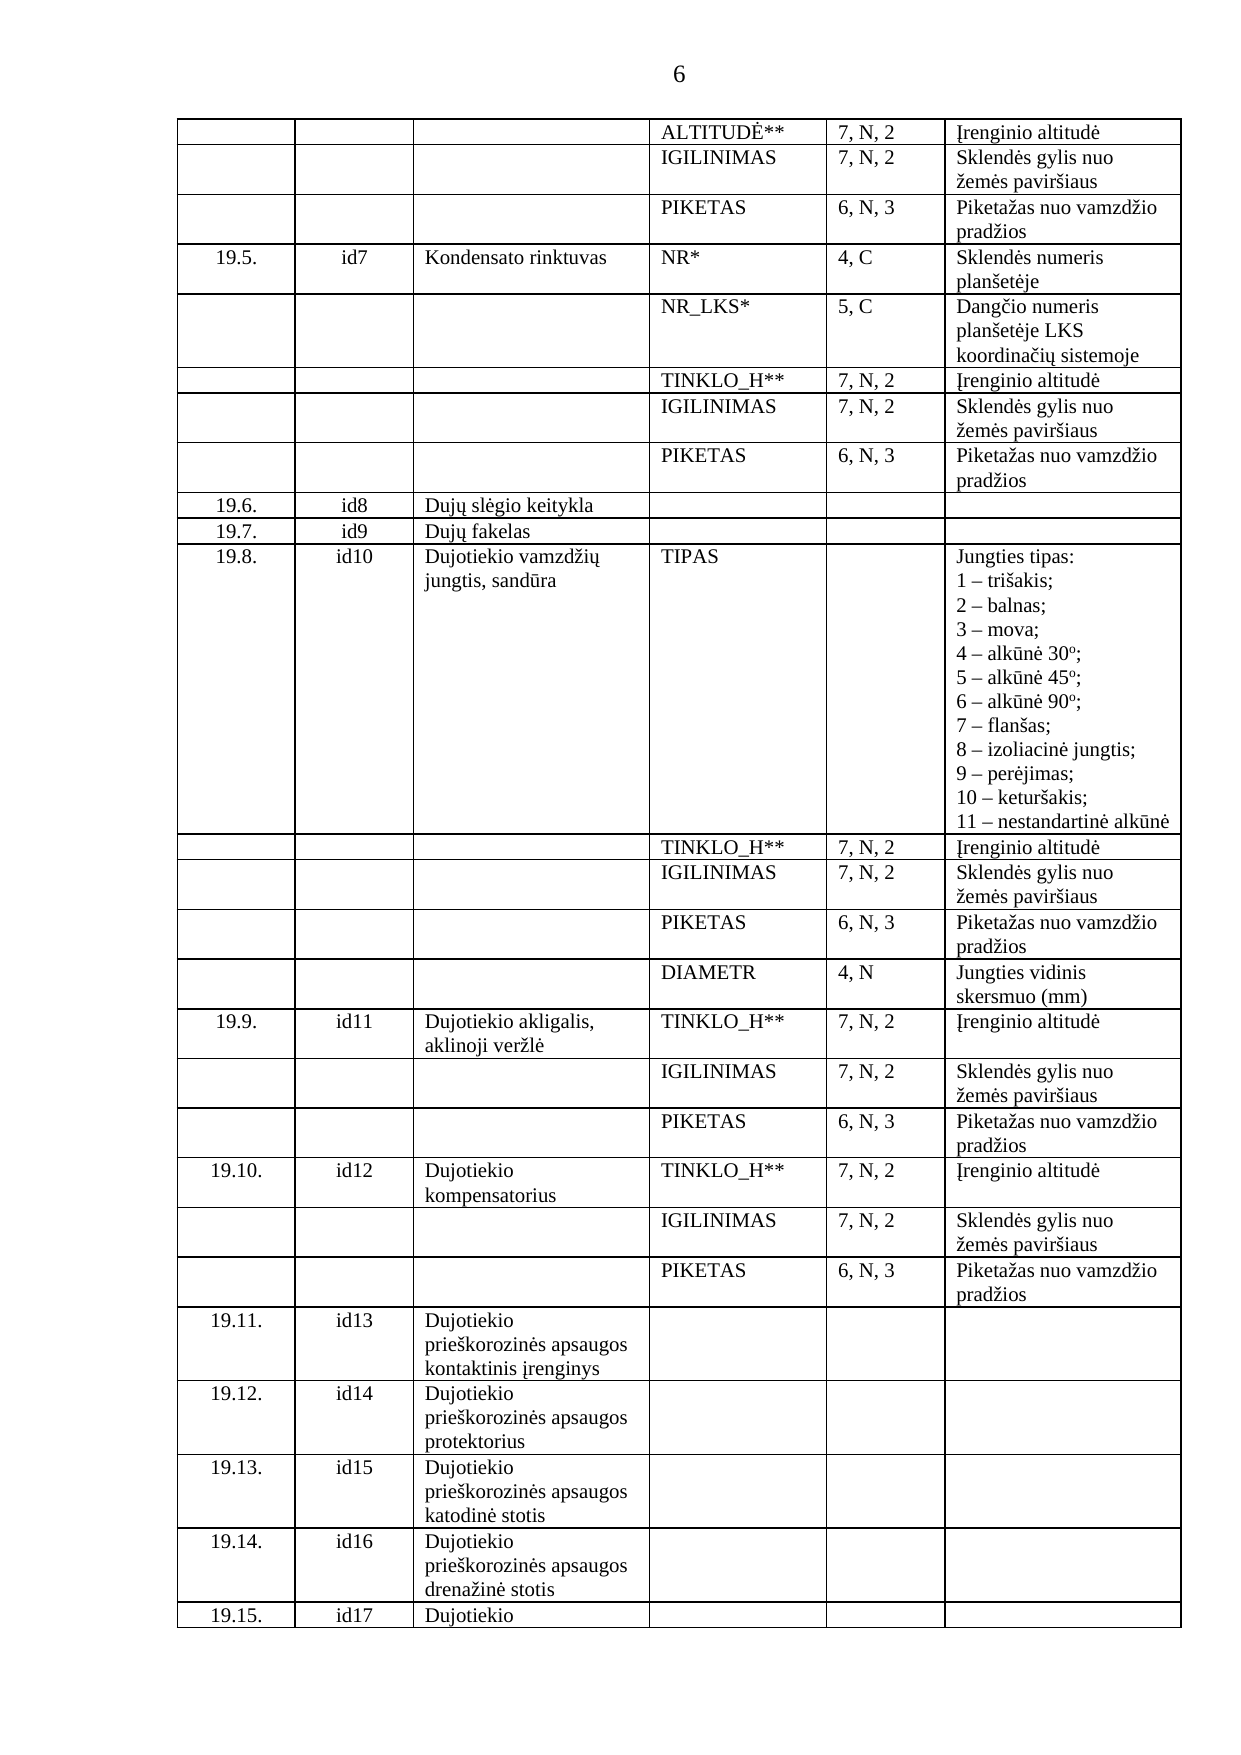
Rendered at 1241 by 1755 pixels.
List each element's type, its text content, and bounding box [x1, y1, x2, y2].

table_cell [650, 1308, 826, 1380]
table_cell 4, N [827, 960, 944, 1008]
table_cell 19.12. [178, 1381, 294, 1453]
table_cell IGILINIMAS [650, 1059, 826, 1107]
table_cell [414, 835, 649, 859]
table_cell 7, N, 2 [827, 368, 944, 392]
table_cell [178, 1109, 294, 1157]
table_cell [296, 960, 413, 1008]
table_cell 7, N, 2 [827, 120, 944, 144]
table_cell [296, 910, 413, 958]
table_cell [414, 960, 649, 1008]
table_cell Jungties vidinis skersmuo (mm) [946, 960, 1180, 1008]
table_cell 7, N, 2 [827, 1010, 944, 1057]
table_cell [178, 1208, 294, 1256]
table_cell 7, N, 2 [827, 1059, 944, 1107]
table_cell [414, 1208, 649, 1256]
table_cell DIAMETR [650, 960, 826, 1008]
table_cell [827, 1603, 944, 1627]
table_cell [946, 493, 1180, 517]
table_cell [414, 860, 649, 908]
table_cell 6, N, 3 [827, 443, 944, 492]
table_cell Piketas [650, 195, 826, 243]
table_cell [178, 368, 294, 392]
table_cell Dujų fakelas [414, 519, 649, 543]
table_cell [946, 519, 1180, 543]
table_cell IGILINIMAS [650, 1208, 826, 1256]
table_cell 7, N, 2 [827, 1208, 944, 1256]
table_cell Įrenginio altitudė [946, 368, 1180, 392]
table_cell Dangčio numeris planšetėje LKS koordinačių sistemoje [946, 295, 1180, 367]
table_cell 7, N, 2 [827, 394, 944, 442]
table_cell [946, 1529, 1180, 1601]
table_cell 19.6. [178, 493, 294, 517]
table_cell [650, 1455, 826, 1527]
table_cell 19.15. [178, 1603, 294, 1627]
table_cell 7, N, 2 [827, 835, 944, 859]
table_cell Įrenginio altitudė [946, 1010, 1180, 1057]
table_cell Piketas [650, 910, 826, 958]
table_cell [414, 1258, 649, 1306]
table_cell [178, 910, 294, 958]
table_cell Dujotiekio kompensatorius [414, 1158, 649, 1207]
table_cell Sklendės numeris planšetėje [946, 245, 1180, 293]
table_cell 19.9. [178, 1010, 294, 1057]
table_cell Piketažas nuo vamzdžio pradžios [946, 195, 1180, 243]
table_cell [296, 145, 413, 193]
table_cell 19.5. [178, 245, 294, 293]
table_cell [296, 860, 413, 908]
table_cell [414, 295, 649, 367]
table_cell Jungties tipas: 1 – trišakis; 2 – balnas; 3 – mova; 4 – alkūnė 30o; 5 – alkūnė 45o; 6 – alkūnė 90o; 7 – flanšas; 8 – izoliacinė jungtis; 9 – perėjimas; 10 – keturšakis; 11 – nestandartinė alkūnė [946, 545, 1180, 833]
table_cell Altitudė** [650, 120, 826, 144]
table_cell 7, N, 2 [827, 1158, 944, 1207]
table_cell [827, 1529, 944, 1601]
table_cell id16 [296, 1529, 413, 1601]
table_cell Dujų slėgio keitykla [414, 493, 649, 517]
table_cell [178, 443, 294, 492]
table_cell 19.14. [178, 1529, 294, 1601]
table_cell [296, 120, 413, 144]
table_cell [827, 519, 944, 543]
table_cell [296, 368, 413, 392]
table_cell [827, 1308, 944, 1380]
table_cell [827, 493, 944, 517]
table_cell [827, 1455, 944, 1527]
table_cell TIPAS [650, 545, 826, 833]
table_cell id7 [296, 245, 413, 293]
table_cell 6, N, 3 [827, 910, 944, 958]
table_cell [296, 1208, 413, 1256]
table_cell [414, 120, 649, 144]
table_cell [296, 295, 413, 367]
table_cell Dujotiekio prieškorozinės apsaugos katodinė stotis [414, 1455, 649, 1527]
table_cell [178, 195, 294, 243]
table_cell 6, N, 3 [827, 1109, 944, 1157]
table_cell [946, 1455, 1180, 1527]
table_cell [296, 394, 413, 442]
table_cell Dujotiekio vamzdžių jungtis, sandūra [414, 545, 649, 833]
table_cell 4, C [827, 245, 944, 293]
table_cell 7, N, 2 [827, 145, 944, 193]
table_cell Dujotiekio [414, 1603, 649, 1627]
table_cell Piketas [650, 1109, 826, 1157]
table_cell [414, 195, 649, 243]
table_cell [178, 145, 294, 193]
table_cell [650, 519, 826, 543]
table_cell [414, 443, 649, 492]
table_cell [946, 1308, 1180, 1380]
table_cell id14 [296, 1381, 413, 1453]
table_cell [296, 195, 413, 243]
table_cell 19.8. [178, 545, 294, 833]
table_cell [296, 1258, 413, 1306]
table_cell Kondensato rinktuvas [414, 245, 649, 293]
table_cell Sklendės gylis nuo žemės paviršiaus [946, 1208, 1180, 1256]
table_cell [414, 394, 649, 442]
table_cell [178, 860, 294, 908]
table_cell 19.10. [178, 1158, 294, 1207]
table_cell [946, 1603, 1180, 1627]
table_cell [650, 1529, 826, 1601]
table_cell [650, 1381, 826, 1453]
table_cell id11 [296, 1010, 413, 1057]
table_cell Dujotiekio prieškorozinės apsaugos kontaktinis įrenginys [414, 1308, 649, 1380]
table_cell Įrenginio altitudė [946, 120, 1180, 144]
table_cell Piketažas nuo vamzdžio pradžios [946, 1258, 1180, 1306]
table_cell [296, 1109, 413, 1157]
table_cell Dujotiekio akligalis, aklinoji veržlė [414, 1010, 649, 1057]
table_cell [178, 120, 294, 144]
table_cell [414, 1059, 649, 1107]
table_cell id12 [296, 1158, 413, 1207]
table_cell 6, N, 3 [827, 195, 944, 243]
table_cell [178, 1059, 294, 1107]
table_cell Sklendės gylis nuo žemės paviršiaus [946, 1059, 1180, 1107]
table_cell [946, 1381, 1180, 1453]
table_cell [178, 835, 294, 859]
table_cell [296, 1059, 413, 1107]
table_cell 19.7. [178, 519, 294, 543]
table_cell [178, 394, 294, 442]
table_cell Piketas [650, 443, 826, 492]
table_cell NR* [650, 245, 826, 293]
table_cell [178, 295, 294, 367]
table_cell [414, 1109, 649, 1157]
table_cell [414, 368, 649, 392]
table_cell [827, 545, 944, 833]
table_cell id9 [296, 519, 413, 543]
table_cell IGILINIMAS [650, 145, 826, 193]
table_cell Piketas [650, 1258, 826, 1306]
table_cell Dujotiekio prieškorozinės apsaugos drenažinė stotis [414, 1529, 649, 1601]
table_cell id17 [296, 1603, 413, 1627]
table_cell 19.13. [178, 1455, 294, 1527]
table_cell Piketažas nuo vamzdžio pradžios [946, 1109, 1180, 1157]
table_cell id13 [296, 1308, 413, 1380]
table_cell 7, N, 2 [827, 860, 944, 908]
table_cell [650, 1603, 826, 1627]
table_cell Įrenginio altitudė [946, 835, 1180, 859]
table_cell [827, 1381, 944, 1453]
table_cell [178, 960, 294, 1008]
table_cell [414, 910, 649, 958]
table_cell id8 [296, 493, 413, 517]
table_cell NR_LKS* [650, 295, 826, 367]
table_cell Piketažas nuo vamzdžio pradžios [946, 910, 1180, 958]
table_cell id10 [296, 545, 413, 833]
table_cell [296, 835, 413, 859]
table_cell IGILINIMAS [650, 394, 826, 442]
table_cell 5, C [827, 295, 944, 367]
table_cell TINKLO_H** [650, 835, 826, 859]
table_cell Sklendės gylis nuo žemės paviršiaus [946, 394, 1180, 442]
table_cell Sklendės gylis nuo žemės paviršiaus [946, 145, 1180, 193]
table_cell 6, N, 3 [827, 1258, 944, 1306]
table_cell [650, 493, 826, 517]
table_cell Įrenginio altitudė [946, 1158, 1180, 1207]
table_cell TINKLO_H** [650, 1158, 826, 1207]
table_cell [414, 145, 649, 193]
table_cell TINKLO_H** [650, 1010, 826, 1057]
table_cell [178, 1258, 294, 1306]
table_cell Piketažas nuo vamzdžio pradžios [946, 443, 1180, 492]
table_cell 19.11. [178, 1308, 294, 1380]
table_cell Dujotiekio prieškorozinės apsaugos protektorius [414, 1381, 649, 1453]
table_cell [296, 443, 413, 492]
table_cell IGILINIMAS [650, 860, 826, 908]
table_cell id15 [296, 1455, 413, 1527]
table_cell TINKLO_H** [650, 368, 826, 392]
table_cell Sklendės gylis nuo žemės paviršiaus [946, 860, 1180, 908]
